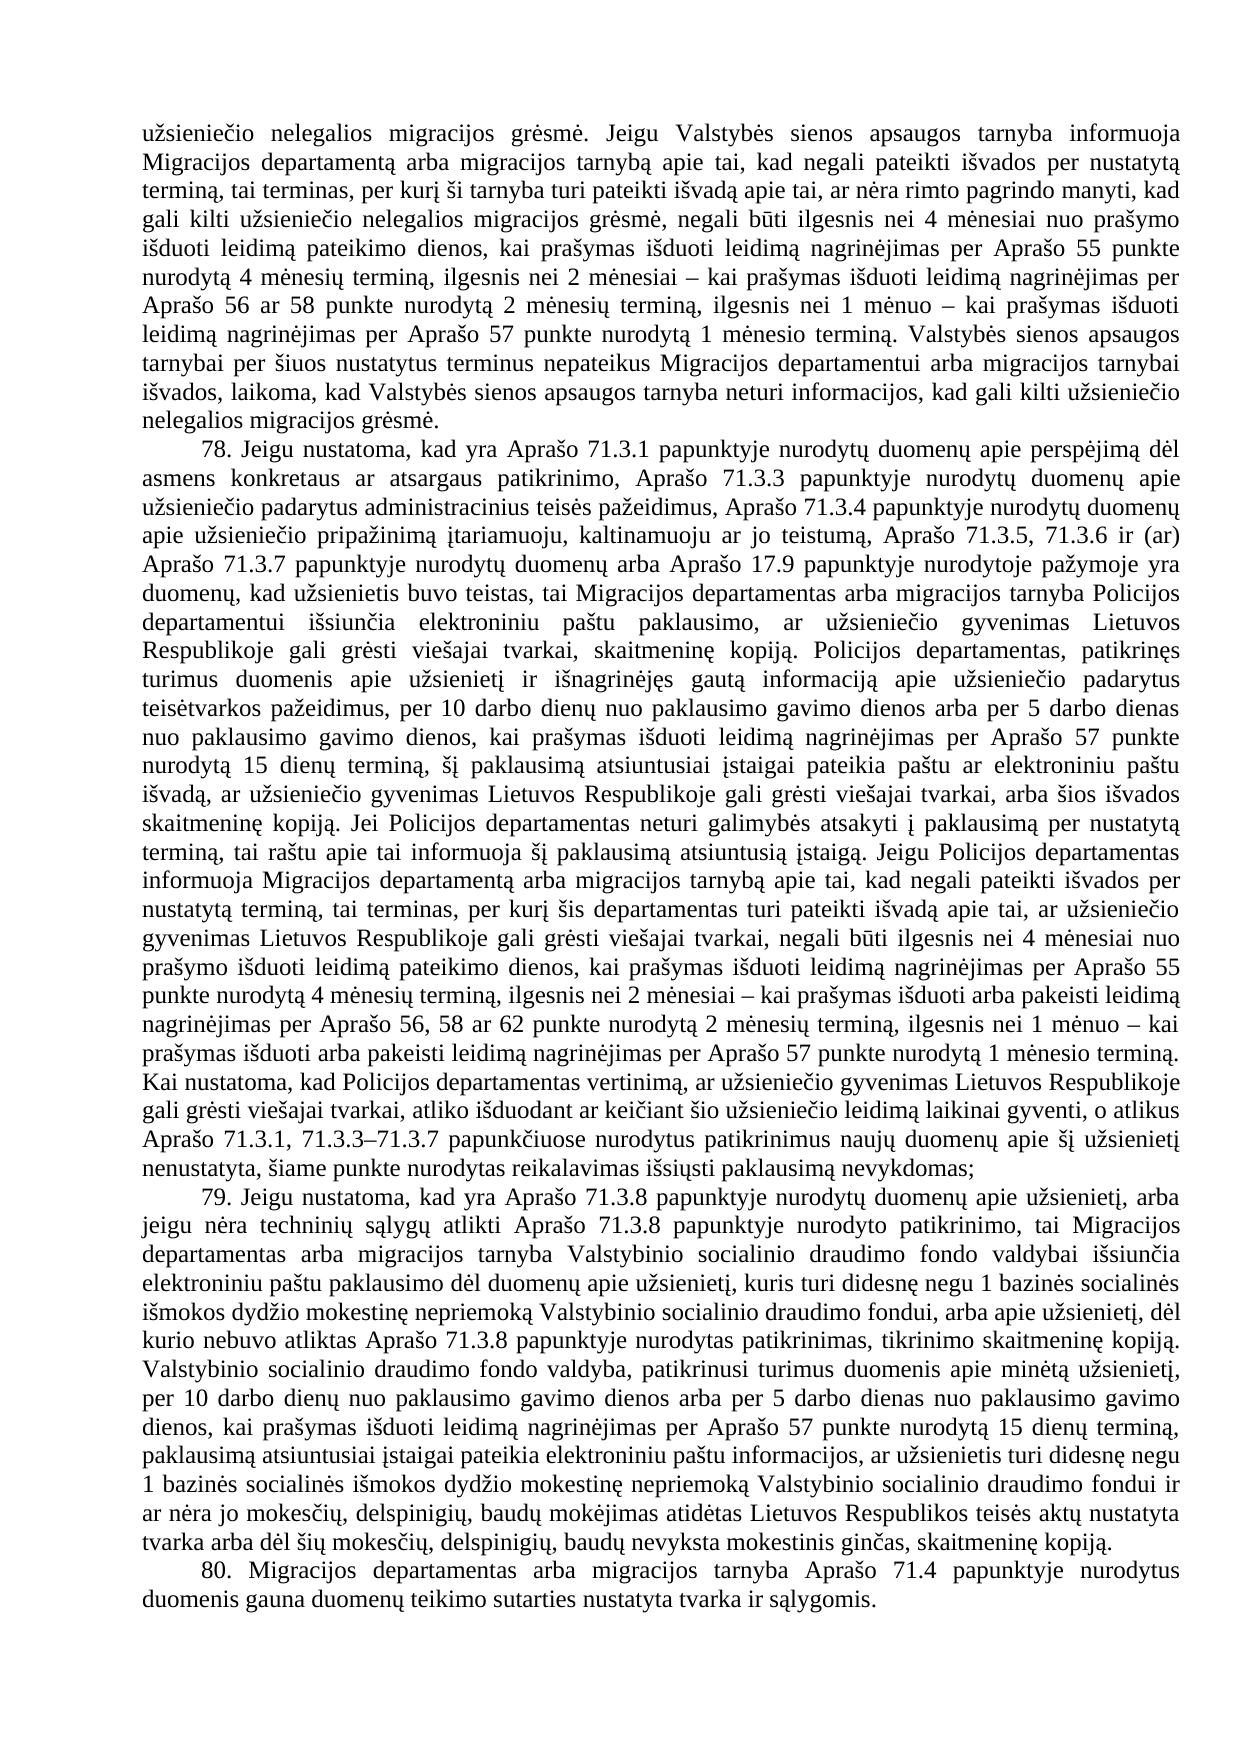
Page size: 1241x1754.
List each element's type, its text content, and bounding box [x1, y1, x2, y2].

text 79. Jeigu nustatoma, kad yra Aprašo 71.3.8 papunktyje nurodytų duomenų apie užsienietį, arba jeigu nėra techninių sąlygų atlikti Aprašo 71.3.8 papunktyje nurodyto patikrinimo, tai Migracijos departamentas arba migracijos tarnyba Valstybinio socialinio draudimo fondo valdybai išsiunčia elektroniniu paštu paklausimo dėl duomenų apie užsienietį, kuris turi didesnę negu 1 bazinės socialinės išmokos dydžio mokestinę nepriemoką Valstybinio socialinio draudimo fondui, arba apie užsienietį, dėl kurio nebuvo atliktas Aprašo 71.3.8 papunktyje nurodytas patikrinimas, tikrinimo skaitmeninę kopiją. Valstybinio socialinio draudimo fondo valdyba, patikrinusi turimus duomenis apie minėtą užsienietį, per 10 darbo dienų nuo paklausimo gavimo dienos arba per 5 darbo dienas nuo paklausimo gavimo dienos, kai prašymas išduoti leidimą nagrinėjimas per Aprašo 57 punkte nurodytą 15 dienų terminą, paklausimą atsiuntusiai įstaigai pateikia elektroniniu paštu informacijos, ar užsienietis turi didesnę negu 1 bazinės socialinės išmokos dydžio mokestinę nepriemoką Valstybinio socialinio draudimo fondui ir ar nėra jo mokesčių, delspinigių, baudų mokėjimas atidėtas Lietuvos Respublikos teisės aktų nustatyta tvarka arba dėl šių mokesčių, delspinigių, baudų nevyksta mokestinis ginčas, skaitmeninę kopiją. [142, 1182, 1181, 1556]
text 78. Jeigu nustatoma, kad yra Aprašo 71.3.1 papunktyje nurodytų duomenų apie perspėjimą dėl asmens konkretaus ar atsargaus patikrinimo, Aprašo 71.3.3 papunktyje nurodytų duomenų apie užsieniečio padarytus administracinius teisės pažeidimus, Aprašo 71.3.4 papunktyje nurodytų duomenų apie užsieniečio pripažinimą įtariamuoju, kaltinamuoju ar jo teistumą, Aprašo 71.3.5, 71.3.6 ir (ar) Aprašo 71.3.7 papunktyje nurodytų duomenų arba Aprašo 17.9 papunktyje nurodytoje pažymoje yra duomenų, kad užsienietis buvo teistas, tai Migracijos departamentas arba migracijos tarnyba Policijos departamentui išsiunčia elektroniniu paštu paklausimo, ar užsieniečio gyvenimas Lietuvos Respublikoje gali grėsti viešajai tvarkai, skaitmeninę kopiją. Policijos departamentas, patikrinęs turimus duomenis apie užsienietį ir išnagrinėjęs gautą informaciją apie užsieniečio padarytus teisėtvarkos pažeidimus, per 10 darbo dienų nuo paklausimo gavimo dienos arba per 5 darbo dienas nuo paklausimo gavimo dienos, kai prašymas išduoti leidimą nagrinėjimas per Aprašo 57 punkte nurodytą 15 dienų terminą, šį paklausimą atsiuntusiai įstaigai pateikia paštu ar elektroniniu paštu išvadą, ar užsieniečio gyvenimas Lietuvos Respublikoje gali grėsti viešajai tvarkai, arba šios išvados skaitmeninę kopiją. Jei Policijos departamentas neturi galimybės atsakyti į paklausimą per nustatytą terminą, tai raštu apie tai informuoja šį paklausimą atsiuntusią įstaigą. Jeigu Policijos departamentas informuoja Migracijos departamentą arba migracijos tarnybą apie tai, kad negali pateikti išvados per nustatytą terminą, tai terminas, per kurį šis departamentas turi pateikti išvadą apie tai, ar užsieniečio gyvenimas Lietuvos Respublikoje gali grėsti viešajai tvarkai, negali būti ilgesnis nei 4 mėnesiai nuo prašymo išduoti leidimą pateikimo dienos, kai prašymas išduoti leidimą nagrinėjimas per Aprašo 55 punkte nurodytą 4 mėnesių terminą, ilgesnis nei 2 mėnesiai – kai prašymas išduoti arba pakeisti leidimą nagrinėjimas per Aprašo 56, 58 ar 62 punkte nurodytą 2 mėnesių terminą, ilgesnis nei 1 mėnuo – kai prašymas išduoti arba pakeisti leidimą nagrinėjimas per Aprašo 57 punkte nurodytą 1 mėnesio terminą. Kai nustatoma, kad Policijos departamentas vertinimą, ar užsieniečio gyvenimas Lietuvos Respublikoje gali grėsti viešajai tvarkai, atliko išduodant ar keičiant šio užsieniečio leidimą laikinai gyventi, o atlikus Aprašo 71.3.1, 71.3.3–71.3.7 papunkčiuose nurodytus patikrinimus naujų duomenų apie šį užsienietį nenustatyta, šiame punkte nurodytas reikalavimas išsiųsti paklausimą nevykdomas; [142, 434, 1181, 1182]
text 80. Migracijos departamentas arba migracijos tarnyba Aprašo 71.4 papunktyje nurodytus duomenis gauna duomenų teikimo sutarties nustatyta tvarka ir sąlygomis. [142, 1556, 1181, 1613]
text užsieniečio nelegalios migracijos grėsmė. Jeigu Valstybės sienos apsaugos tarnyba informuoja Migracijos departamentą arba migracijos tarnybą apie tai, kad negali pateikti išvados per nustatytą terminą, tai terminas, per kurį ši tarnyba turi pateikti išvadą apie tai, ar nėra rimto pagrindo manyti, kad gali kilti užsieniečio nelegalios migracijos grėsmė, negali būti ilgesnis nei 4 mėnesiai nuo prašymo išduoti leidimą pateikimo dienos, kai prašymas išduoti leidimą nagrinėjimas per Aprašo 55 punkte nurodytą 4 mėnesių terminą, ilgesnis nei 2 mėnesiai – kai prašymas išduoti leidimą nagrinėjimas per Aprašo 56 ar 58 punkte nurodytą 2 mėnesių terminą, ilgesnis nei 1 mėnuo – kai prašymas išduoti leidimą nagrinėjimas per Aprašo 57 punkte nurodytą 1 mėnesio terminą. Valstybės sienos apsaugos tarnybai per šiuos nustatytus terminus nepateikus Migracijos departamentui arba migracijos tarnybai išvados, laikoma, kad Valstybės sienos apsaugos tarnyba neturi informacijos, kad gali kilti užsieniečio nelegalios migracijos grėsmė. [142, 118, 1181, 434]
